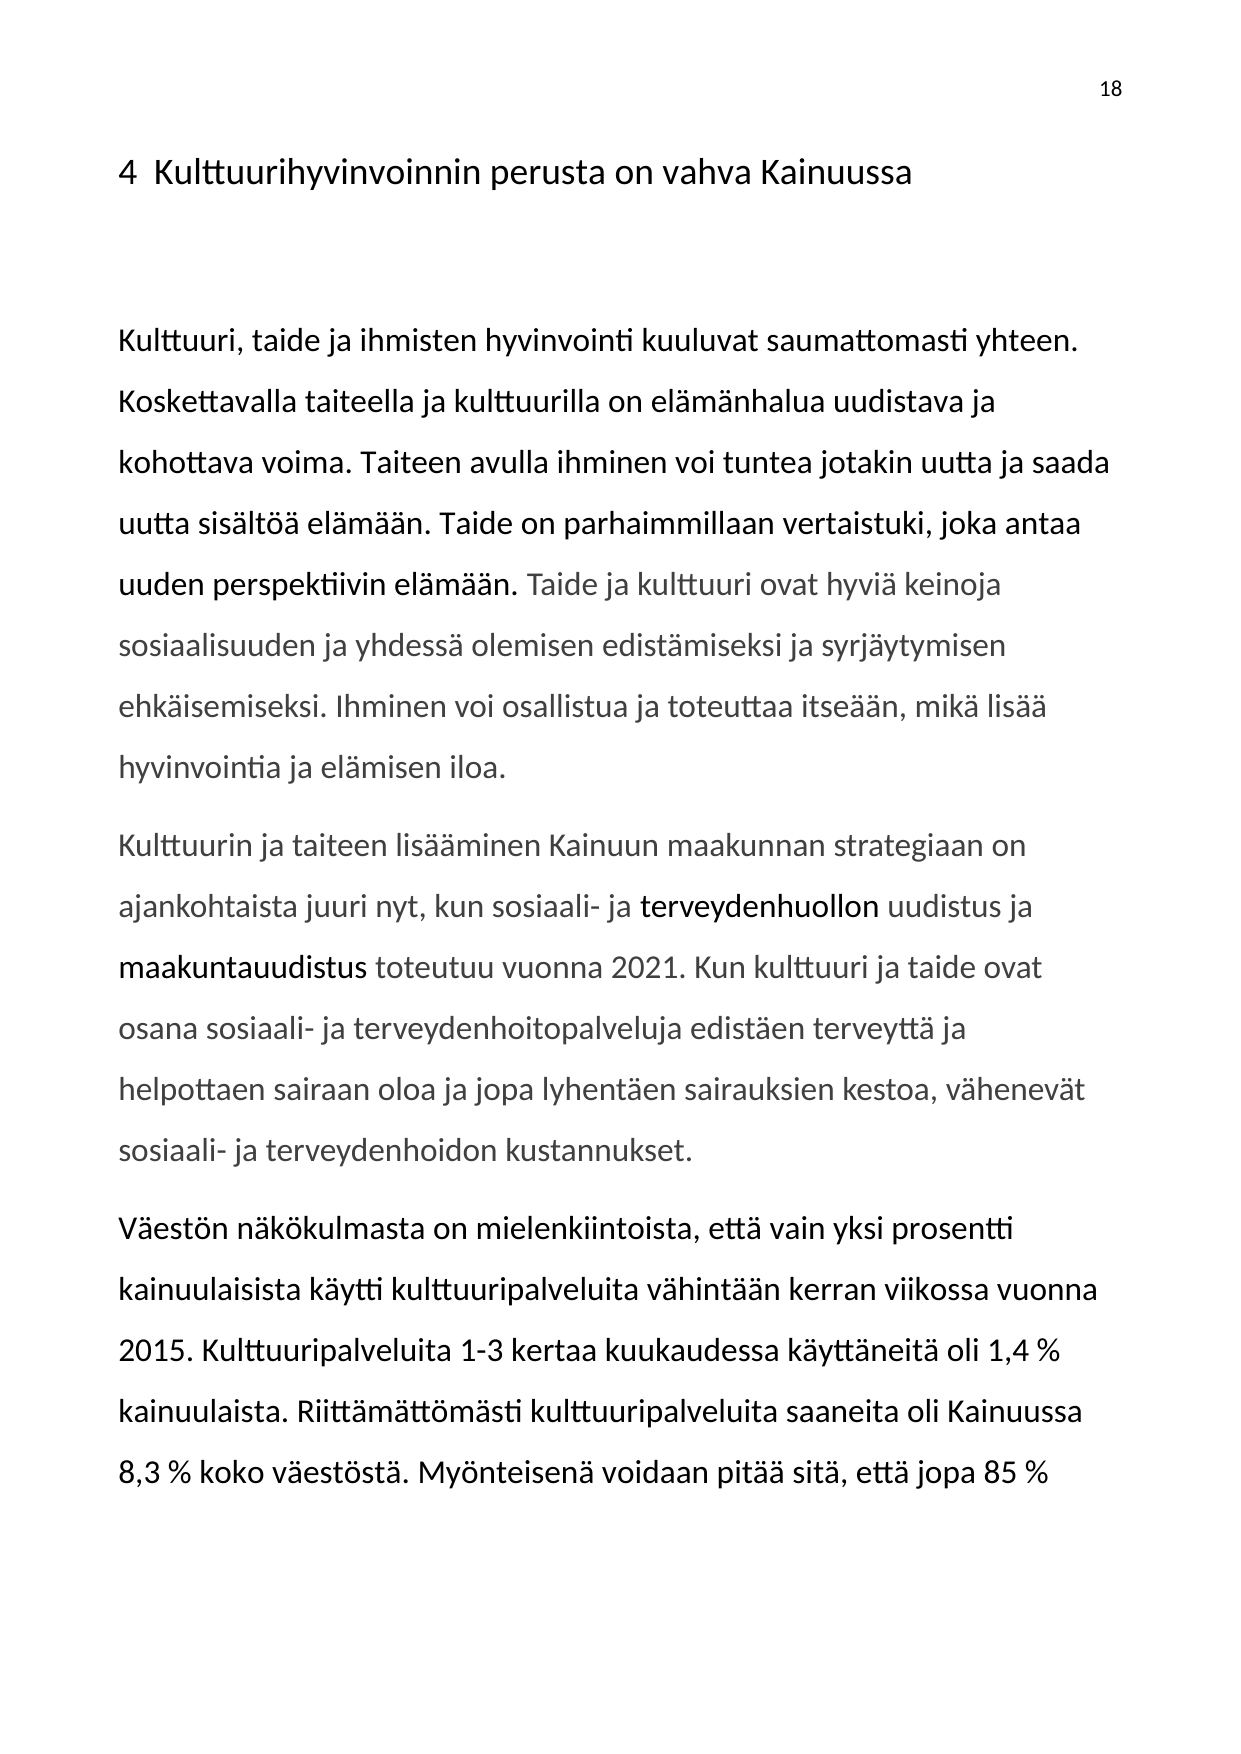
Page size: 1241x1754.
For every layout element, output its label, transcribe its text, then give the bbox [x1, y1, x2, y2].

text Kulttuurin ja taiteen lisääminen Kainuun maakunnan strategiaan on ajankohtaista juuri nyt, kun sosiaali- ja terveydenhuollon uudistus ja maakuntauudistus toteutuu vuonna 2021. Kun kulttuuri ja taide ovat osana sosiaali- ja terveydenhoitopalveluja edistäen terveyttä ja helpottaen sairaan oloa ja jopa lyhentäen sairauksien kestoa, vähenevät sosiaali- ja terveydenhoidon kustannukset. [118, 824, 1122, 1170]
text 4 Kulttuurihyvinvoinnin perusta on vahva Kainuussa [118, 148, 1122, 193]
text Väestön näkökulmasta on mielenkiintoista, että vain yksi prosentti kainuulaisista käytti kulttuuripalveluita vähintään kerran viikossa vuonna 2015. Kulttuuripalveluita 1-3 kertaa kuukaudessa käyttäneitä oli 1,4 % kainuulaista. Riittämättömästi kulttuuripalveluita saaneita oli Kainuussa 8,3 % koko väestöstä. Myönteisenä voidaan pitää sitä, että jopa 85 % [118, 1207, 1122, 1492]
text Kulttuuri, taide ja ihmisten hyvinvointi kuuluvat saumattomasti yhteen. Koskettavalla taiteella ja kulttuurilla on elämänhalua uudistava ja kohottava voima. Taiteen avulla ihminen voi tuntea jotakin uutta ja saada uutta sisältöä elämään. Taide on parhaimmillaan vertaistuki, joka antaa uuden perspektiivin elämään. Taide ja kulttuuri ovat hyviä keinoja sosiaalisuuden ja yhdessä olemisen edistämiseksi ja syrjäytymisen ehkäisemiseksi. Ihminen voi osallistua ja toteuttaa itseään, mikä lisää hyvinvointia ja elämisen iloa. [118, 319, 1122, 787]
